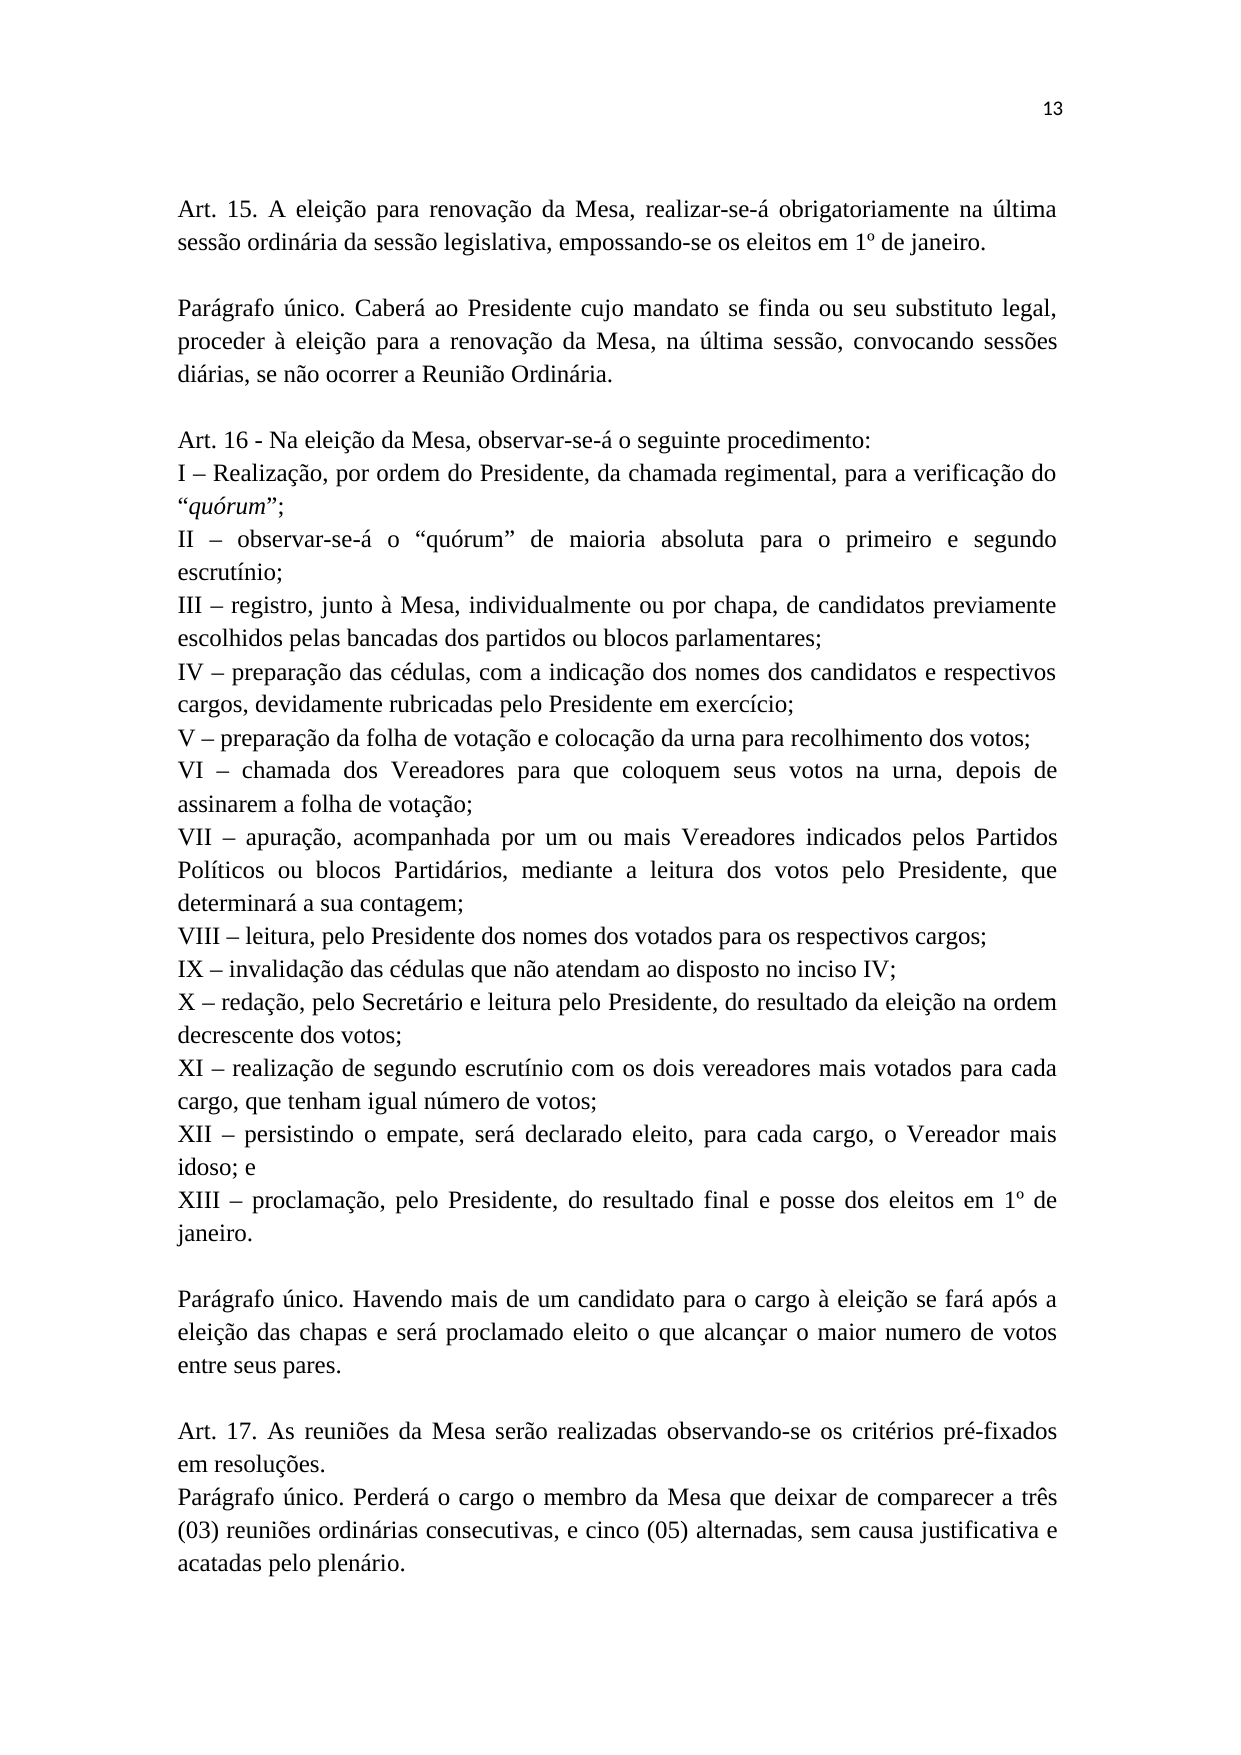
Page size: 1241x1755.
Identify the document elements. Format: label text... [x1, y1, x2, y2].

text V – preparação da folha de votação e colocação da urna para recolhimento dos votos; [177, 723, 1058, 751]
text Art. 17. As reuniões da Mesa serão realizadas observando-se os critérios pré-fixados em resoluções. [177, 1416, 1058, 1478]
text XIII – proclamação, pelo Presidente, do resultado final e posse dos eleitos em 1º de janeiro. [177, 1185, 1058, 1247]
text IX – invalidação das cédulas que não atendam ao disposto no inciso IV; [177, 954, 1058, 982]
text IV – preparação das cédulas, com a indicação dos nomes dos candidatos e respectivos cargos, devidamente rubricadas pelo Presidente em exercício; [177, 657, 1058, 718]
text XII – persistindo o empate, será declarado eleito, para cada cargo, o Vereador mais idoso; e [177, 1119, 1058, 1181]
text Parágrafo único. Caberá ao Presidente cujo mandato se finda ou seu substituto legal, proceder à eleição para a renovação da Mesa, na última sessão, convocando sessões diárias, se não ocorrer a Reunião Ordinária. [177, 293, 1058, 388]
text I – Realização, por ordem do Presidente, da chamada regimental, para a verificação do “quórum”; [177, 458, 1058, 520]
text VI – chamada dos Vereadores para que coloquem seus votos na urna, depois de assinarem a folha de votação; [177, 756, 1058, 817]
text Art. 16 - Na eleição da Mesa, observar-se-á o seguinte procedimento: [177, 425, 1058, 454]
text Art. 15. A eleição para renovação da Mesa, realizar-se-á obrigatoriamente na última sessão ordinária da sessão legislativa, empossando-se os eleitos em 1º de janeiro. [177, 194, 1058, 256]
text Parágrafo único. Havendo mais de um candidato para o cargo à eleição se fará após a eleição das chapas e será proclamado eleito o que alcançar o maior numero de votos entre seus pares. [177, 1284, 1058, 1379]
text Parágrafo único. Perderá o cargo o membro da Mesa que deixar de comparecer a três (03) reuniões ordinárias consecutivas, e cinco (05) alternadas, sem causa justificativa e acatadas pelo plenário. [177, 1482, 1058, 1577]
text VII – apuração, acompanhada por um ou mais Vereadores indicados pelos Partidos Políticos ou blocos Partidários, mediante a leitura dos votos pelo Presidente, que determinará a sua contagem; [177, 822, 1058, 916]
text II – observar-se-á o “quórum” de maioria absoluta para o primeiro e segundo escrutínio; [177, 524, 1058, 586]
text III – registro, junto à Mesa, individualmente ou por chapa, de candidatos previamente escolhidos pelas bancadas dos partidos ou blocos parlamentares; [177, 591, 1058, 652]
text XI – realização de segundo escrutínio com os dois vereadores mais votados para cada cargo, que tenham igual número de votos; [177, 1053, 1058, 1114]
text X – redação, pelo Secretário e leitura pelo Presidente, do resultado da eleição na ordem decrescente dos votos; [177, 987, 1058, 1048]
text VIII – leitura, pelo Presidente dos nomes dos votados para os respectivos cargos; [177, 921, 1058, 949]
